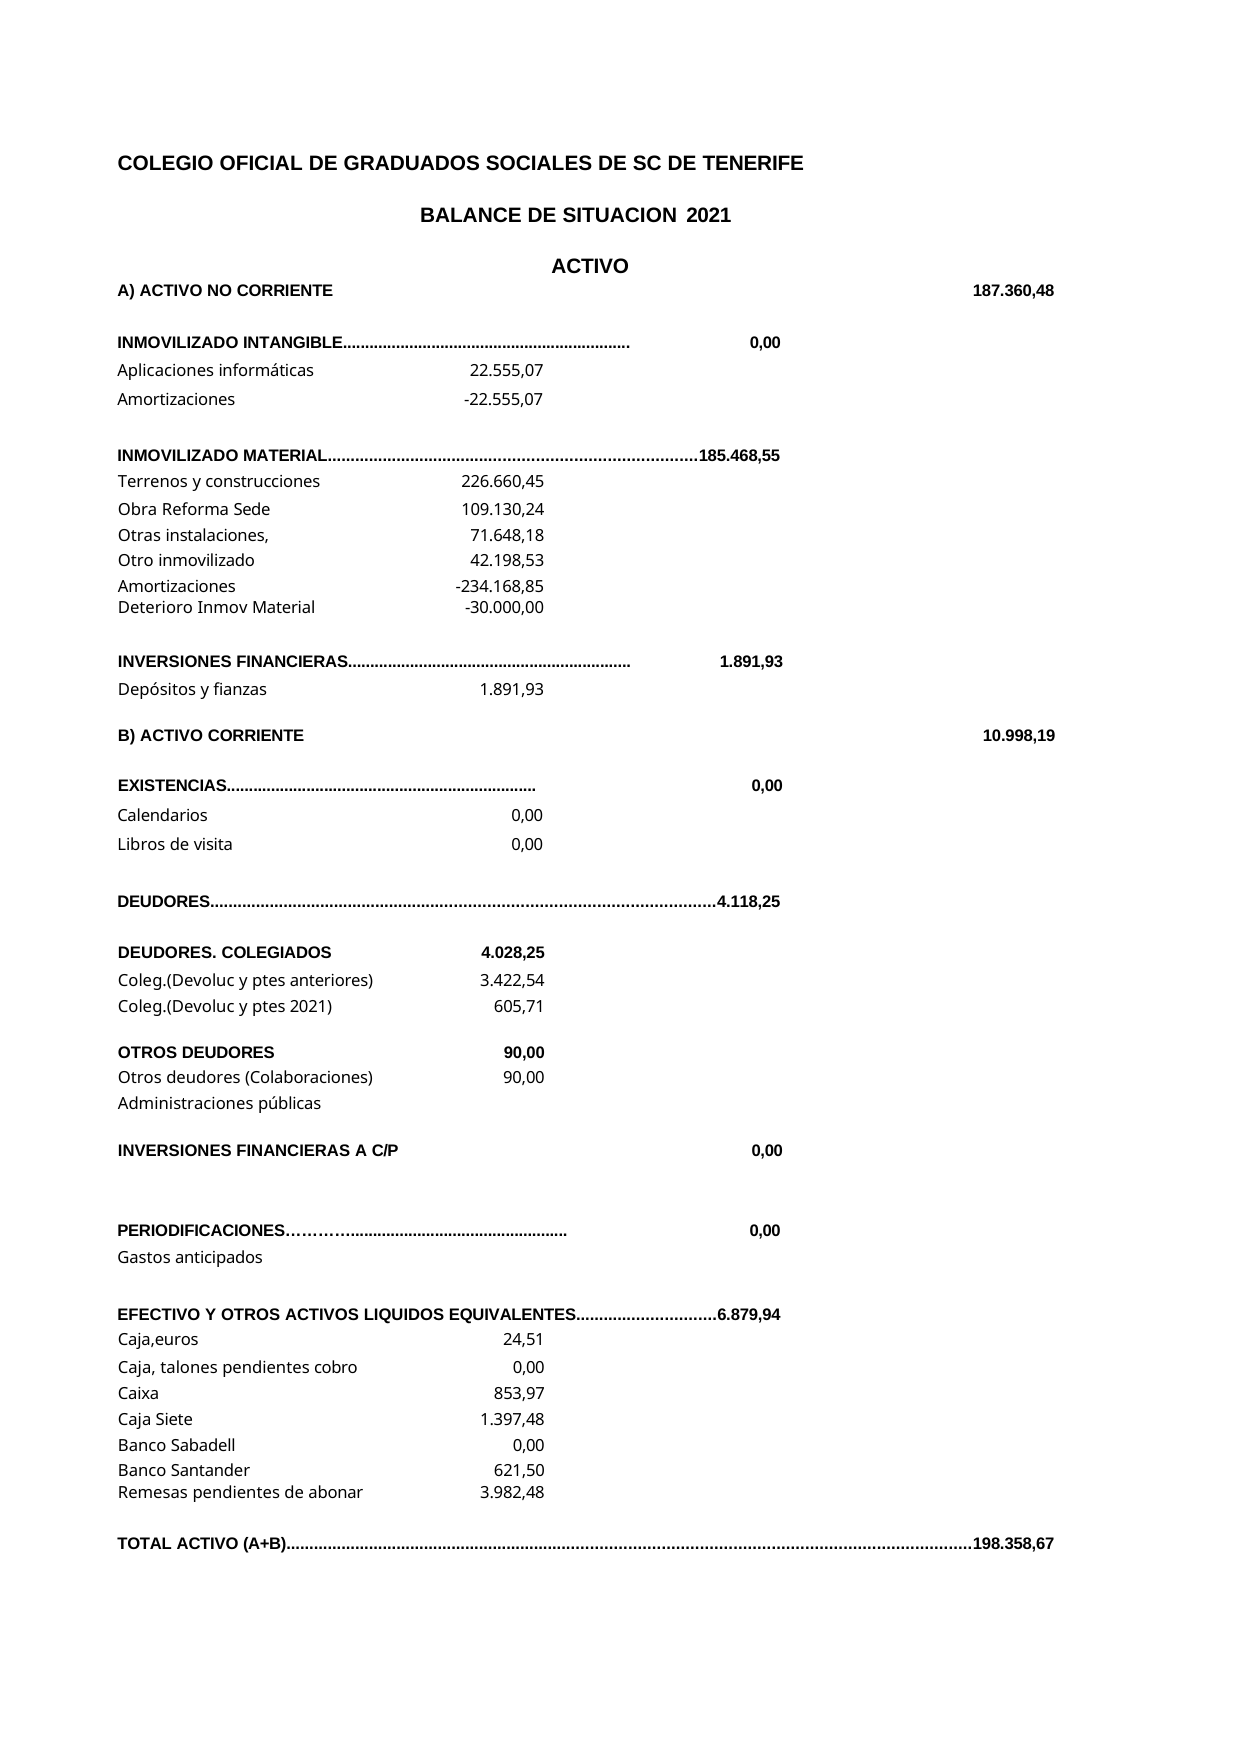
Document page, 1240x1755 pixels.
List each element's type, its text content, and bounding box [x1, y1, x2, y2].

table_cell Caja, talones pendientes cobro [113, 1353, 417, 1379]
table_cell 42.198,53 [385, 546, 1062, 572]
table_cell 0,00 [686, 761, 883, 797]
table_cell 605,71 [439, 991, 647, 1028]
table_cell B) ACTIVO CORRIENTE [113, 712, 686, 761]
text EFECTIVO Y OTROS ACTIVOS LIQUIDOS EQUIVALENTES 6.879,94 [117, 1304, 1062, 1324]
table_cell 10.998,19 [883, 712, 1062, 761]
table_cell Remesas pendientes de abonar [113, 1482, 417, 1504]
table_cell [883, 761, 1062, 797]
table_cell [648, 1029, 788, 1064]
text Gastos anticipados [117, 1246, 1062, 1269]
table_cell Amortizaciones [113, 572, 385, 597]
text INMOVILIZADO INTANGIBLE................................................................. 0,00 [117, 332, 1062, 352]
table_cell Administraciones públicas [113, 1088, 439, 1127]
table_cell Deterioro Inmov Material [113, 597, 385, 619]
text Amortizaciones -22.555,07 [117, 387, 1062, 410]
text ACTIVO [132, 254, 1048, 278]
table_cell [648, 1088, 788, 1127]
text BALANCE DE SITUACION 2021 [118, 203, 1033, 227]
table_cell Banco Sabadell [113, 1430, 417, 1456]
table_header [648, 944, 788, 966]
text DEUDORES 4.118,25 [117, 891, 1062, 911]
text COLEGIO OFICIAL DE GRADUADOS SOCIALES DE SC DE TENERIFE [117, 151, 1062, 175]
table_cell -234.168,85 [385, 572, 1062, 597]
table_header Terrenos y construcciones [113, 472, 385, 494]
text Libros de visita 0,00 [117, 833, 1062, 856]
table_cell [439, 1088, 647, 1127]
table_cell 71.648,18 [385, 520, 1062, 546]
table_cell [648, 991, 788, 1028]
table_cell Otro inmovilizado [113, 546, 385, 572]
table_header 4.028,25 [439, 944, 647, 966]
table_cell INVERSIONES FINANCIERAS A C/P [113, 1127, 439, 1162]
table_cell Caja Siete [113, 1405, 417, 1430]
table_cell Otras instalaciones, [113, 520, 385, 546]
table_cell 90,00 [439, 1029, 647, 1064]
table_cell 109.130,24 [385, 494, 1062, 520]
table_cell Caixa [113, 1379, 417, 1404]
table_cell 3.982,48 [417, 1482, 550, 1504]
text TOTAL ACTIVO (A+B) 198.358,67 [117, 1533, 1062, 1553]
text Calendarios 0,00 [117, 803, 1062, 826]
text INMOVILIZADO MATERIAL 185.468,55 [117, 446, 1062, 465]
table_cell 90,00 [439, 1064, 647, 1088]
table_cell Banco Santander [113, 1456, 417, 1482]
table_cell 0,00 [648, 1127, 788, 1162]
table_cell 0,00 [417, 1353, 550, 1379]
table_header 24,51 [417, 1331, 550, 1353]
table_cell EXISTENCIAS...................................................................... [113, 761, 686, 797]
table_cell OTROS DEUDORES [113, 1029, 439, 1064]
table_cell 621,50 [417, 1456, 550, 1482]
table_cell [686, 712, 883, 761]
table_header DEUDORES. COLEGIADOS [113, 944, 439, 966]
text Aplicaciones informáticas 22.555,07 [117, 358, 1062, 381]
table_cell INVERSIONES FINANCIERAS................................................................ Depósitos y fianzas 1.891,93 [113, 620, 686, 712]
table_cell -30.000,00 [385, 597, 1062, 619]
text A) ACTIVO NO CORRIENTE 187.360,48 [117, 281, 1062, 300]
table_cell [439, 1127, 647, 1162]
table_cell [648, 1064, 788, 1088]
table_cell Coleg.(Devoluc y ptes 2021) [113, 991, 439, 1028]
table_header Caja,euros [113, 1331, 417, 1353]
table_cell 0,00 [417, 1430, 550, 1456]
table_cell 3.422,54 [439, 966, 647, 991]
table_cell [883, 620, 1062, 712]
table_header 226.660,45 [385, 472, 1062, 494]
table_cell 853,97 [417, 1379, 550, 1404]
table_cell [648, 966, 788, 991]
table_cell Obra Reforma Sede [113, 494, 385, 520]
table_cell Otros deudores (Colaboraciones) [113, 1064, 439, 1088]
table_cell 1.397,48 [417, 1405, 550, 1430]
text PERIODIFICACIONES…………................................................. 0,00 [117, 1220, 1062, 1239]
table_cell Coleg.(Devoluc y ptes anteriores) [113, 966, 439, 991]
table_cell 1.891,93 [686, 620, 883, 712]
